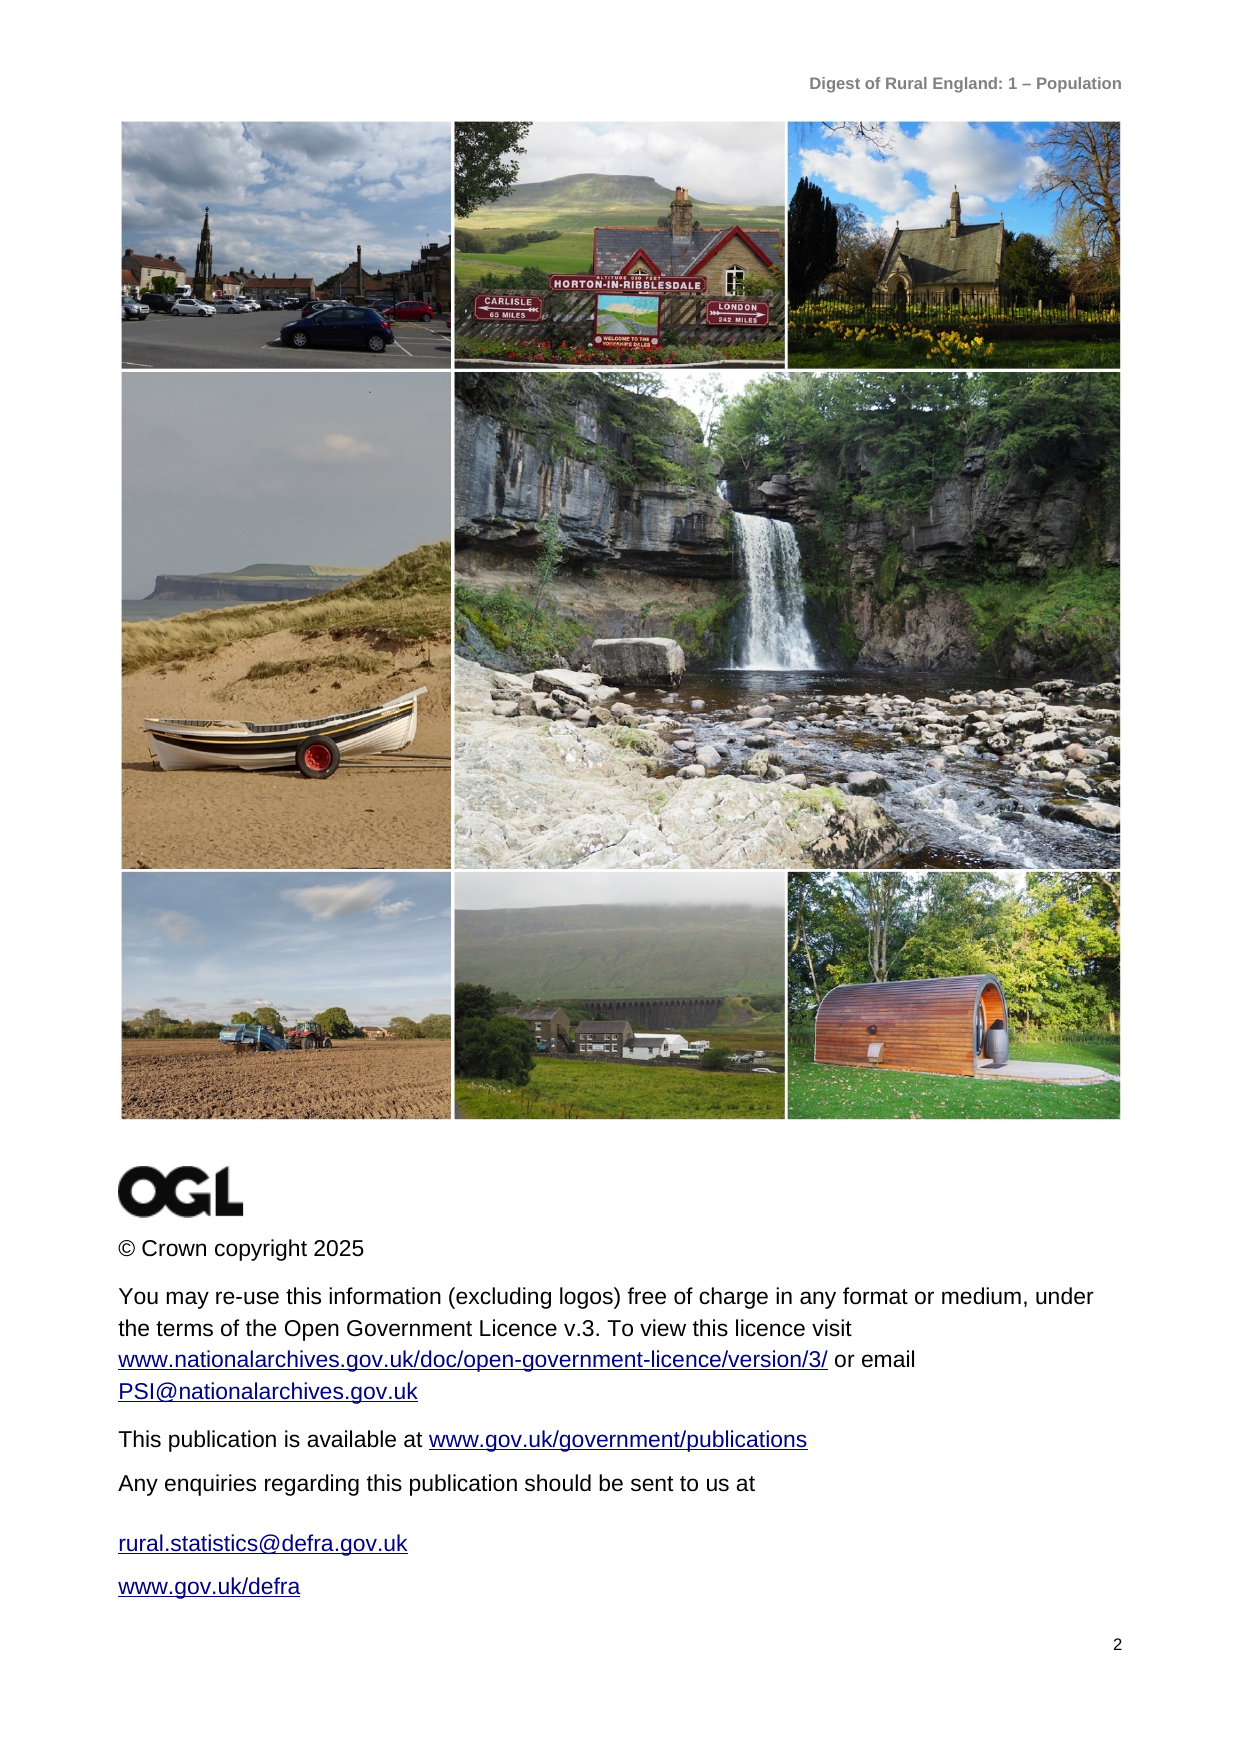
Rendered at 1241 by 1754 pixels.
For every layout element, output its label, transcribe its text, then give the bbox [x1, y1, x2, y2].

text This publication is available at www.gov.uk/government/publications [118, 1426, 1122, 1452]
text rural.statistics@defra.gov.uk [118, 1530, 1122, 1556]
text © Crown copyright 2025 [118, 1235, 1122, 1261]
text www.gov.uk/defra [118, 1573, 1122, 1600]
text You may re-use this information (excluding logos) free of charge in any format or medium, under the terms of the Open Government Licence v.3. To view this licence visit www.nationalarchives.gov.uk/doc/open-government-licence/version/3/ or email PSI@nationalarchives.gov.uk [118, 1283, 1122, 1404]
text Any enquiries regarding this publication should be sent to us at [118, 1469, 1122, 1496]
